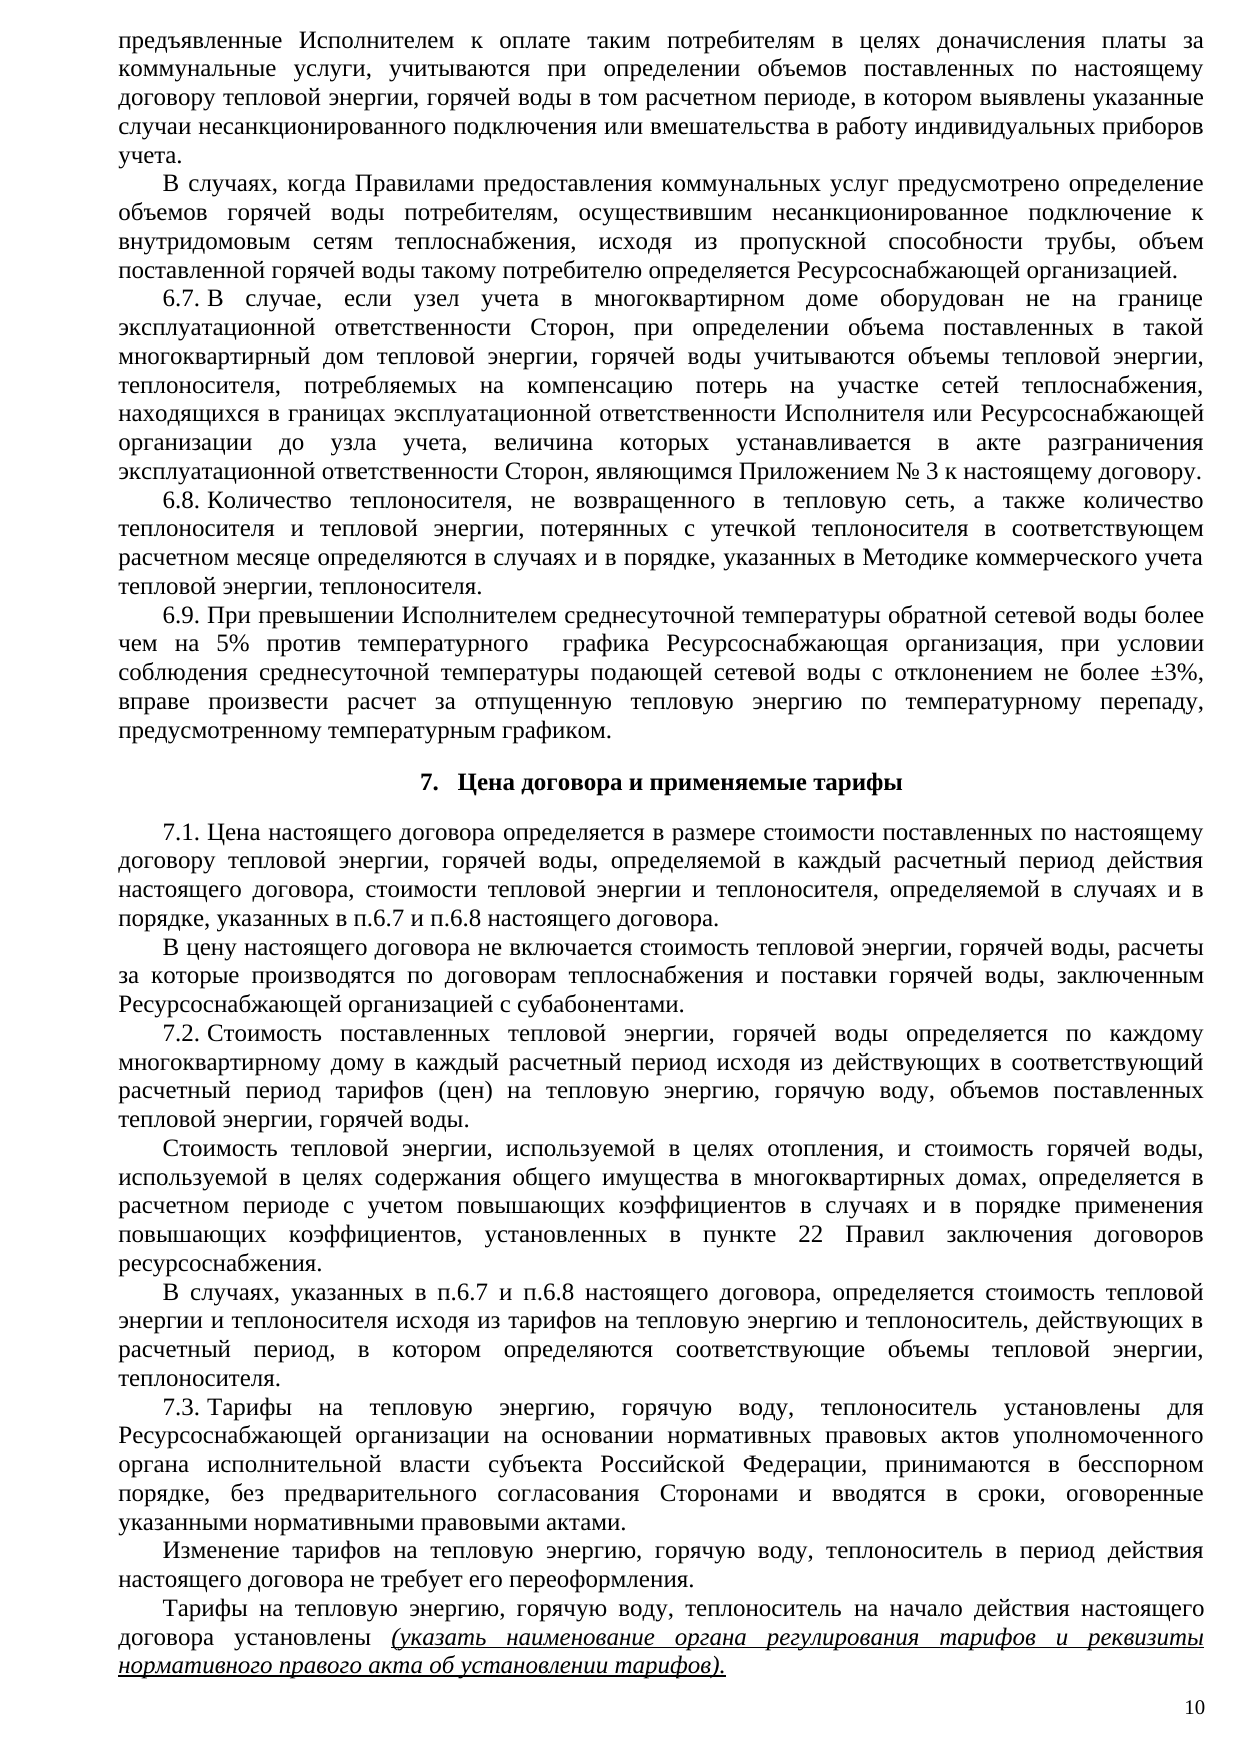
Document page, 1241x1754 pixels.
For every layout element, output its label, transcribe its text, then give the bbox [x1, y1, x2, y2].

list Количество теплоносителя, не возвращенного в тепловую сеть, а также количество теплоносителя и тепловой энергии, потерянных с утечкой теплоносителя в соответствующем расчетном месяце определяются в случаях и в порядке, указанных в Методике коммерческого учета тепловой энергии, теплоносителя. [118, 485, 1205, 600]
list Цена договора и применяемые тарифы [118, 767, 1205, 796]
text В случаях, указанных в п.6.7 и п.6.8 настоящего договора, определяется стоимость тепловой энергии и теплоносителя исходя из тарифов на тепловую энергию и теплоноситель, действующих в расчетный период, в котором определяются соответствующие объемы тепловой энергии, теплоносителя. [118, 1277, 1205, 1392]
text Тарифы на тепловую энергию, горячую воду, теплоноситель на начало действия настоящего договора установлены (указать наименование органа регулирования тарифов и реквизиты нормативного правого акта об установлении тарифов). [118, 1593, 1205, 1679]
list В случае, если узел учета в многоквартирном доме оборудован не на границе эксплуатационной ответственности Сторон, при определении объема поставленных в такой многоквартирный дом тепловой энергии, горячей воды учитываются объемы тепловой энергии, теплоносителя, потребляемых на компенсацию потерь на участке сетей теплоснабжения, находящихся в границах эксплуатационной ответственности Исполнителя или Ресурсоснабжающей организации до узла учета, величина которых устанавливается в акте разграничения эксплуатационной ответственности Сторон, являющимся Приложением № 3 к настоящему договору. [118, 283, 1205, 485]
text В цену настоящего договора не включается стоимость тепловой энергии, горячей воды, расчеты за которые производятся по договорам теплоснабжения и поставки горячей воды, заключенным Ресурсоснабжающей организацией с субабонентами. [118, 932, 1205, 1018]
text Стоимость тепловой энергии, используемой в целях отопления, и стоимость горячей воды, используемой в целях содержания общего имущества в многоквартирных домах, определяется в расчетном периоде с учетом повышающих коэффициентов в случаях и в порядке применения повышающих коэффициентов, установленных в пункте 22 Правил заключения договоров ресурсоснабжения. [118, 1133, 1205, 1277]
text В случаях, когда Правилами предоставления коммунальных услуг предусмотрено определение объемов горячей воды потребителям, осуществившим несанкционированное подключение к внутридомовым сетям теплоснабжения, исходя из пропускной способности трубы, объем поставленной горячей воды такому потребителю определяется Ресурсоснабжающей организацией. [118, 168, 1205, 283]
list Тарифы на тепловую энергию, горячую воду, теплоноситель установлены для Ресурсоснабжающей организации на основании нормативных правовых актов уполномоченного органа исполнительной власти субъекта Российской Федерации, принимаются в бесспорном порядке, без предварительного согласования Сторонами и вводятся в сроки, оговоренные указанными нормативными правовыми актами. [118, 1392, 1205, 1535]
list При превышении Исполнителем среднесуточной температуры обратной сетевой воды более чем на 5% против температурного графика Ресурсоснабжающая организация, при условии соблюдения среднесуточной температуры подающей сетевой воды с отклонением не более ±3%, вправе произвести расчет за отпущенную тепловую энергию по температурному перепаду, предусмотренному температурным графиком. [118, 600, 1205, 743]
text Изменение тарифов на тепловую энергию, горячую воду, теплоноситель в период действия настоящего договора не требует его переоформления. [118, 1535, 1205, 1593]
list Цена настоящего договора определяется в размере стоимости поставленных по настоящему договору тепловой энергии, горячей воды, определяемой в каждый расчетный период действия настоящего договора, стоимости тепловой энергии и теплоносителя, определяемой в случаях и в порядке, указанных в п.6.7 и п.6.8 настоящего договора. [118, 817, 1205, 932]
list предъявленные Исполнителем к оплате таким потребителям в целях доначисления платы за коммунальные услуги, учитываются при определении объемов поставленных по настоящему договору тепловой энергии, горячей воды в том расчетном периоде, в котором выявлены указанные случаи несанкционированного подключения или вмешательства в работу индивидуальных приборов учета. [118, 25, 1205, 168]
list Стоимость поставленных тепловой энергии, горячей воды определяется по каждому многоквартирному дому в каждый расчетный период исходя из действующих в соответствующий расчетный период тарифов (цен) на тепловую энергию, горячую воду, объемов поставленных тепловой энергии, горячей воды. [118, 1018, 1205, 1133]
